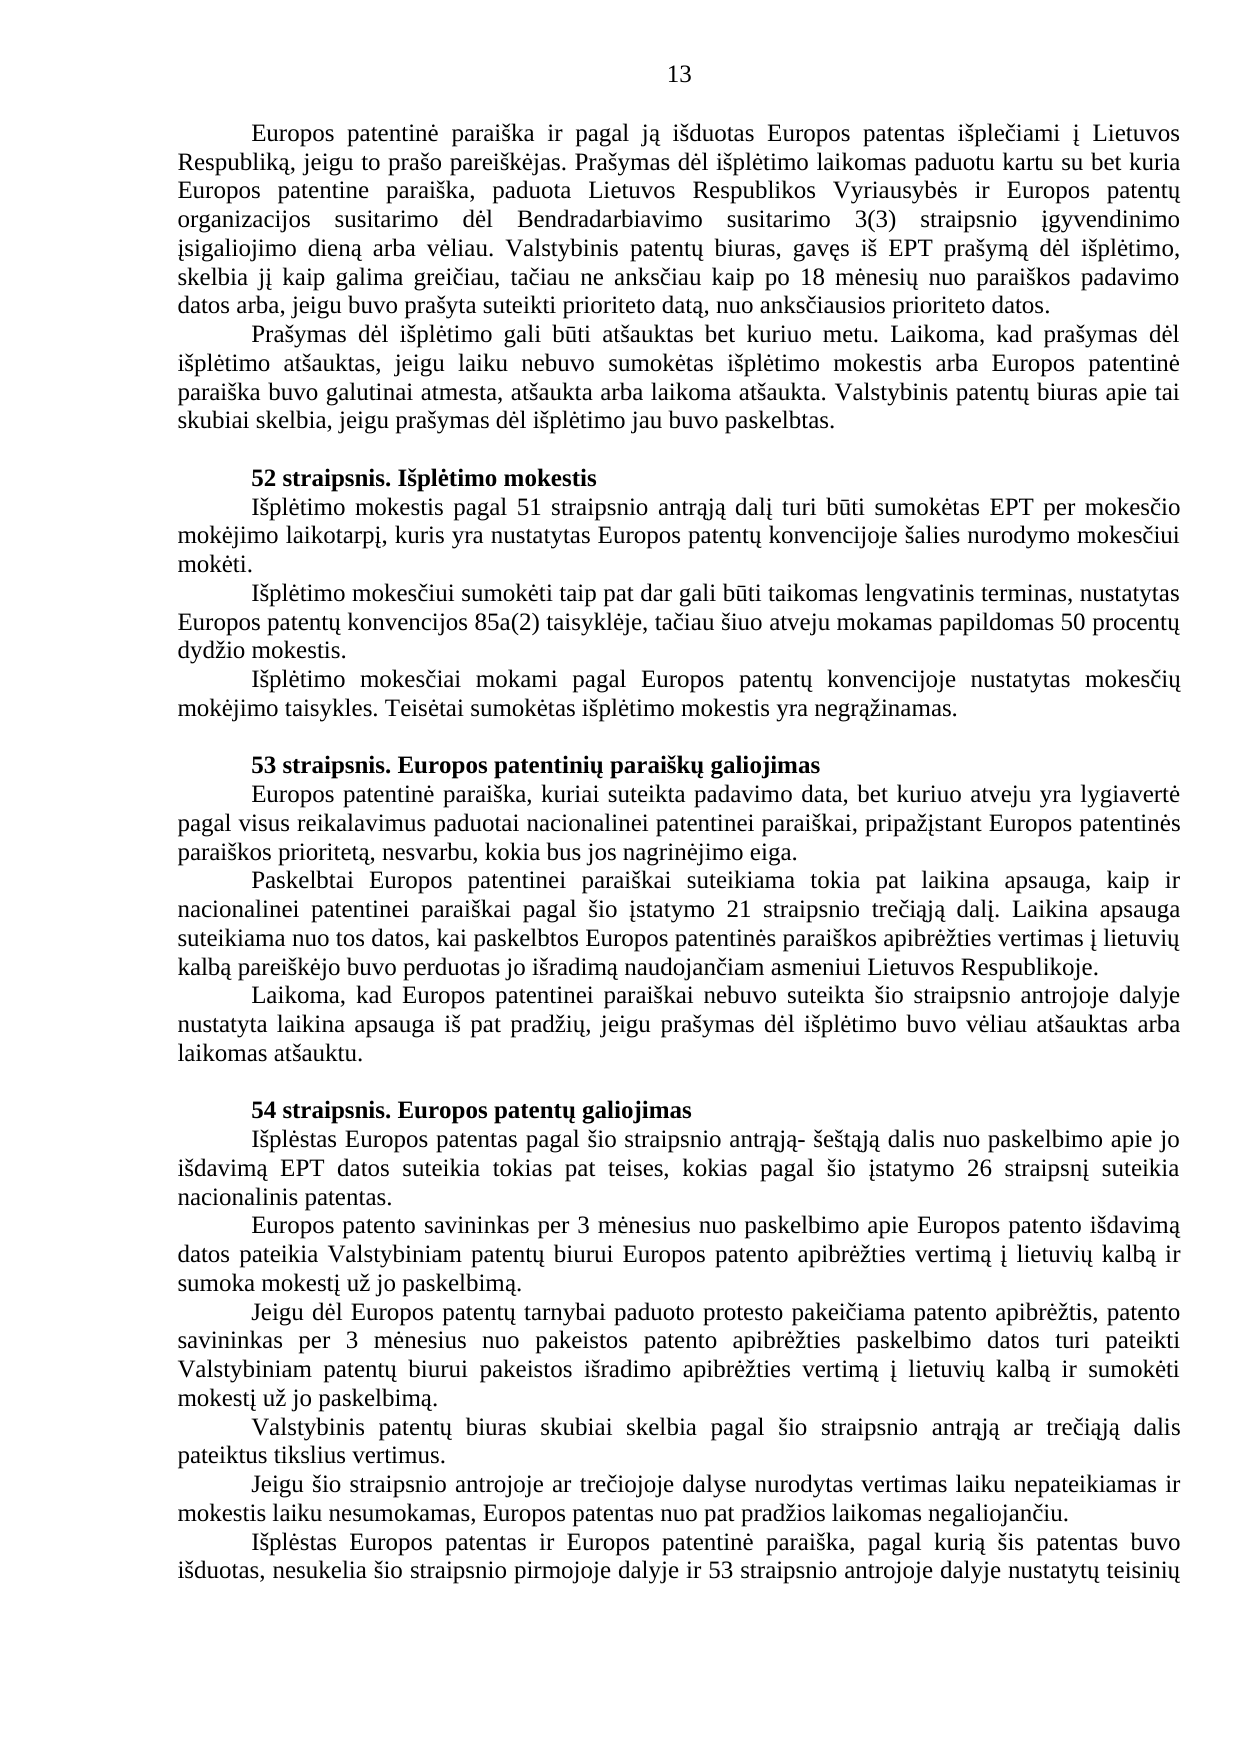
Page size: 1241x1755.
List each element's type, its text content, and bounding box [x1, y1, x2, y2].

text Europos patento savininkas per 3 mėnesius nuo paskelbimo apie Europos patento išdavimą datos pateikia Valstybiniam patentų biurui Europos patento apibrėžties vertimą į lietuvių kalbą ir sumoka mokestį už jo paskelbimą. [177, 1211, 1181, 1297]
text Jeigu šio straipsnio antrojoje ar trečiojoje dalyse nurodytas vertimas laiku nepateikiamas ir mokestis laiku nesumokamas, Europos patentas nuo pat pradžios laikomas negaliojančiu. [177, 1469, 1181, 1527]
text Europos patentinė paraiška, kuriai suteikta padavimo data, bet kuriuo atveju yra lygiavertė pagal visus reikalavimus paduotai nacionalinei patentinei paraiškai, pripažįstant Europos patentinės paraiškos prioritetą, nesvarbu, kokia bus jos nagrinėjimo eiga. [177, 779, 1181, 866]
text 54 straipsnis. Europos patentų galiojimas [177, 1096, 1181, 1124]
text Išplėtimo mokesčiui sumokėti taip pat dar gali būti taikomas lengvatinis terminas, nustatytas Europos patentų konvencijos 85a(2) taisyklėje, tačiau šiuo atveju mokamas papildomas 50 procentų dydžio mokestis. [177, 578, 1181, 664]
text 52 straipsnis. Išplėtimo mokestis [177, 463, 1181, 492]
text Valstybinis patentų biuras skubiai skelbia pagal šio straipsnio antrąją ar trečiąją dalis pateiktus tikslius vertimus. [177, 1412, 1181, 1469]
text Paskelbtai Europos patentinei paraiškai suteikiama tokia pat laikina apsauga, kaip ir nacionalinei patentinei paraiškai pagal šio įstatymo 21 straipsnio trečiąją dalį. Laikina apsauga suteikiama nuo tos datos, kai paskelbtos Europos patentinės paraiškos apibrėžties vertimas į lietuvių kalbą pareiškėjo buvo perduotas jo išradimą naudojančiam asmeniui Lietuvos Respublikoje. [177, 866, 1181, 981]
text 53 straipsnis. Europos patentinių paraiškų galiojimas [177, 751, 1181, 779]
text Išplėstas Europos patentas pagal šio straipsnio antrąją- šeštąją dalis nuo paskelbimo apie jo išdavimą EPT datos suteikia tokias pat teises, kokias pagal šio įstatymo 26 straipsnį suteikia nacionalinis patentas. [177, 1124, 1181, 1211]
text Europos patentinė paraiška ir pagal ją išduotas Europos patentas išplečiami į Lietuvos Respubliką, jeigu to prašo pareiškėjas. Prašymas dėl išplėtimo laikomas paduotu kartu su bet kuria Europos patentine paraiška, paduota Lietuvos Respublikos Vyriausybės ir Europos patentų organizacijos susitarimo dėl Bendradarbiavimo susitarimo 3(3) straipsnio įgyvendinimo įsigaliojimo dieną arba vėliau. Valstybinis patentų biuras, gavęs iš EPT prašymą dėl išplėtimo, skelbia jį kaip galima greičiau, tačiau ne anksčiau kaip po 18 mėnesių nuo paraiškos padavimo datos arba, jeigu buvo prašyta suteikti prioriteto datą, nuo anksčiausios prioriteto datos. [177, 118, 1181, 319]
text Prašymas dėl išplėtimo gali būti atšauktas bet kuriuo metu. Laikoma, kad prašymas dėl išplėtimo atšauktas, jeigu laiku nebuvo sumokėtas išplėtimo mokestis arba Europos patentinė paraiška buvo galutinai atmesta, atšaukta arba laikoma atšaukta. Valstybinis patentų biuras apie tai skubiai skelbia, jeigu prašymas dėl išplėtimo jau buvo paskelbtas. [177, 319, 1181, 434]
text Jeigu dėl Europos patentų tarnybai paduoto protesto pakeičiama patento apibrėžtis, patento savininkas per 3 mėnesius nuo pakeistos patento apibrėžties paskelbimo datos turi pateikti Valstybiniam patentų biurui pakeistos išradimo apibrėžties vertimą į lietuvių kalbą ir sumokėti mokestį už jo paskelbimą. [177, 1297, 1181, 1412]
text Išplėstas Europos patentas ir Europos patentinė paraiška, pagal kurią šis patentas buvo išduotas, nesukelia šio straipsnio pirmojoje dalyje ir 53 straipsnio antrojoje dalyje nustatytų teisinių [177, 1527, 1181, 1584]
text Išplėtimo mokestis pagal 51 straipsnio antrąją dalį turi būti sumokėtas EPT per mokesčio mokėjimo laikotarpį, kuris yra nustatytas Europos patentų konvencijoje šalies nurodymo mokesčiui mokėti. [177, 492, 1181, 578]
text Išplėtimo mokesčiai mokami pagal Europos patentų konvencijoje nustatytas mokesčių mokėjimo taisykles. Teisėtai sumokėtas išplėtimo mokestis yra negrąžinamas. [177, 664, 1181, 722]
text Laikoma, kad Europos patentinei paraiškai nebuvo suteikta šio straipsnio antrojoje dalyje nustatyta laikina apsauga iš pat pradžių, jeigu prašymas dėl išplėtimo buvo vėliau atšauktas arba laikomas atšauktu. [177, 981, 1181, 1067]
